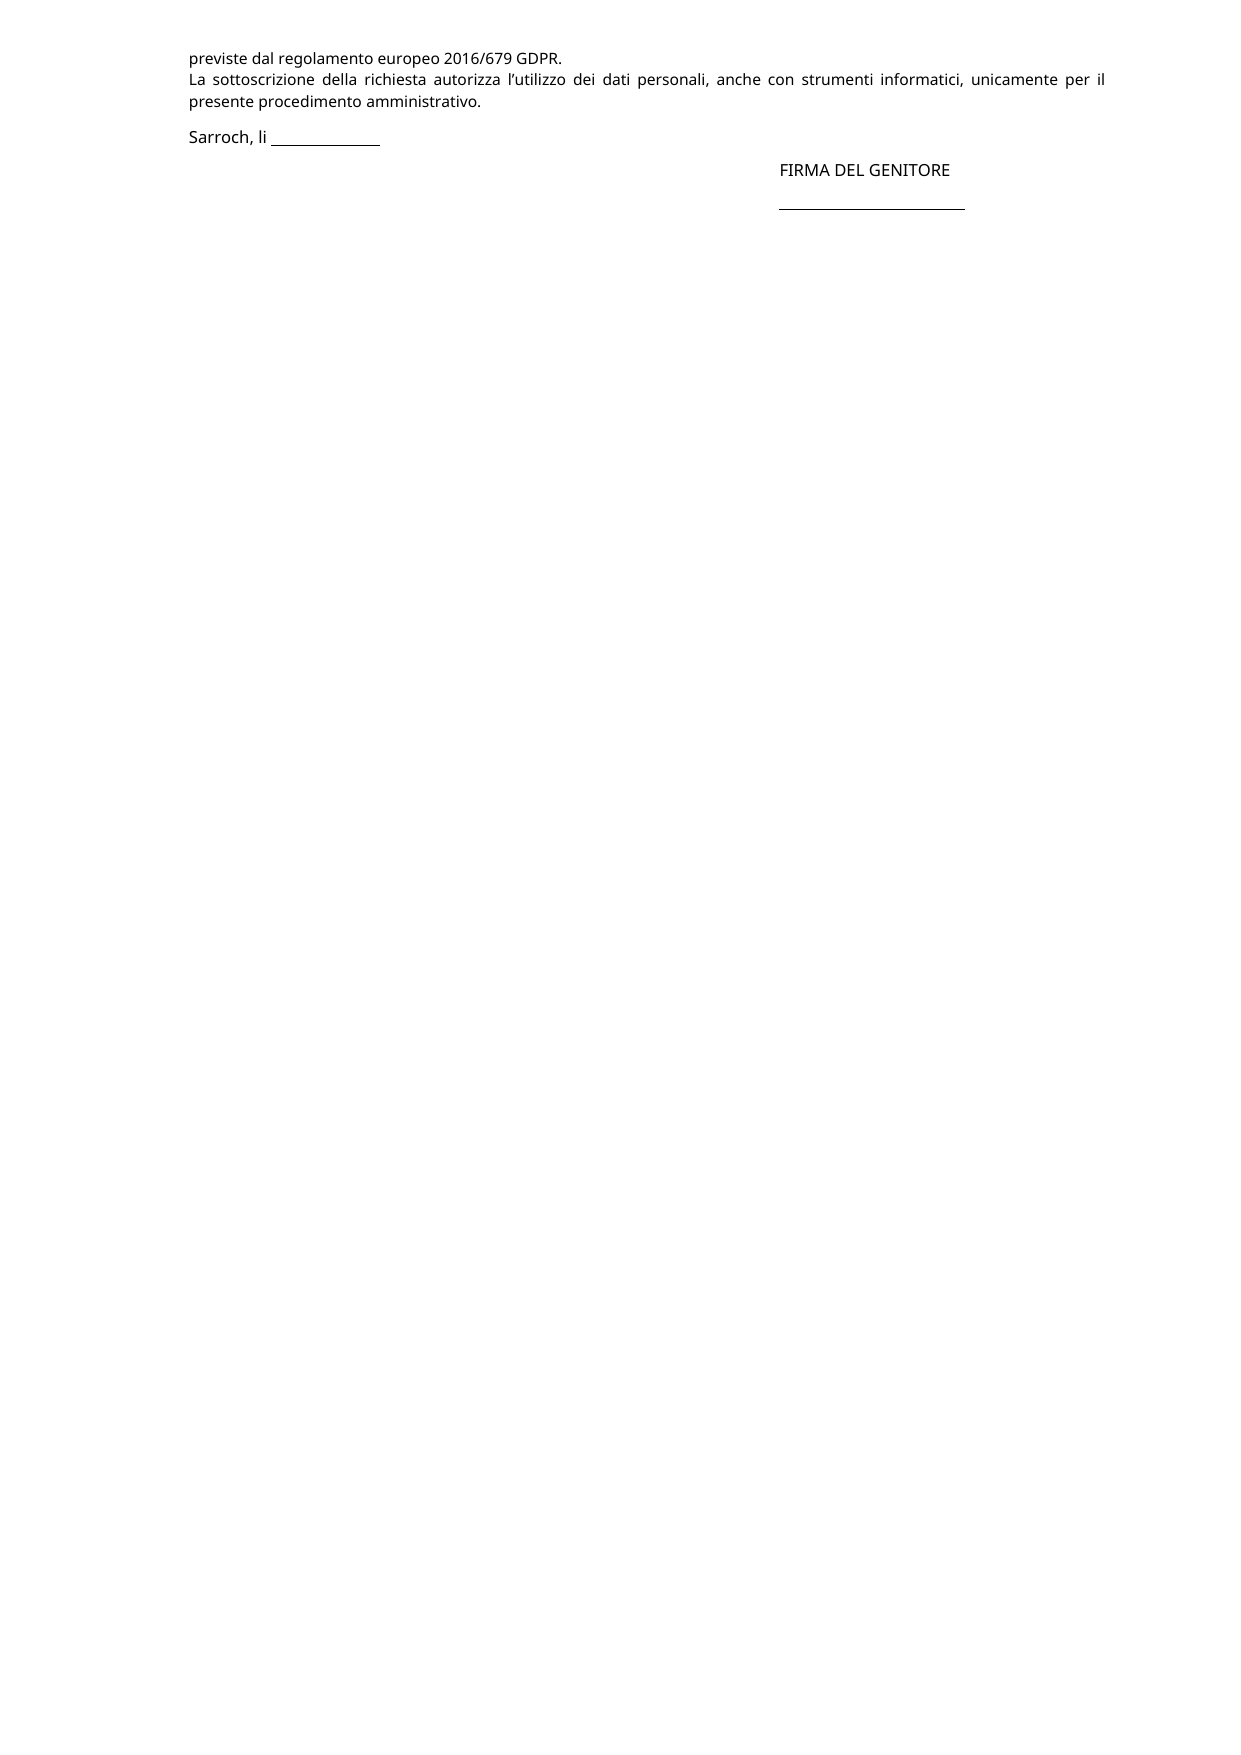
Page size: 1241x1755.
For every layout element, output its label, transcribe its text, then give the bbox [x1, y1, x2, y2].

text Sarroch, li [189, 126, 1138, 149]
text La sottoscrizione della richiesta autorizza l’utilizzo dei dati personali, anche con strumenti informatici, unicamente per il presente procedimento amministrativo. [189, 69, 1138, 112]
text previste dal regolamento europeo 2016/679 GDPR. [189, 48, 1136, 69]
text FIRMA DEL GENITORE [779, 159, 1138, 181]
